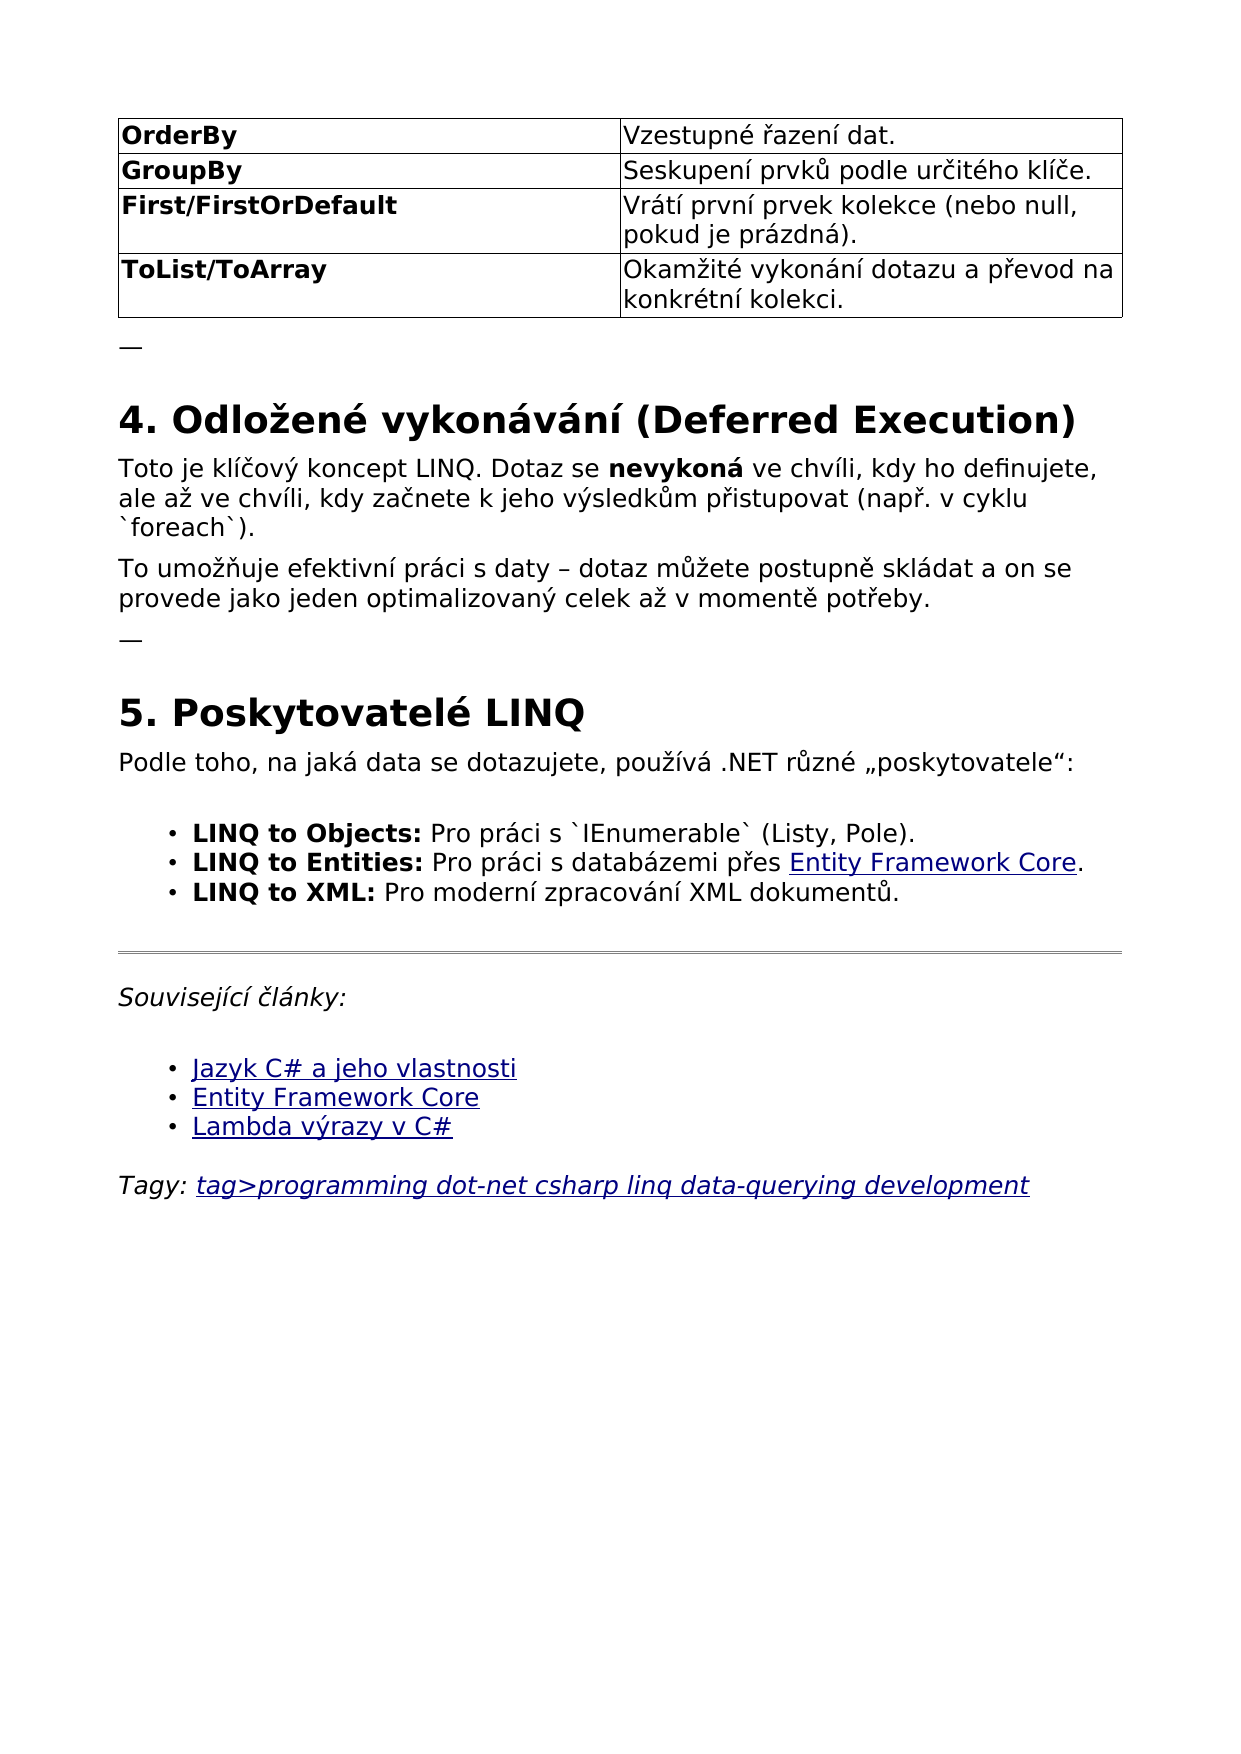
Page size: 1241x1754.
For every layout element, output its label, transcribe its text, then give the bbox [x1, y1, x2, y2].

list LINQ to XML: Pro moderní zpracování XML dokumentů. [177, 878, 1122, 907]
text Související články: [118, 983, 1122, 1012]
text Toto je klíčový koncept LINQ. Dotaz se nevykoná ve chvíli, kdy ho definujete, ale až ve chvíli, kdy začnete k jeho výsledkům přistupovat (např. v cyklu `foreach`). [118, 454, 1122, 542]
text Tagy: tag>programming dot-net csharp linq data-querying development [118, 1171, 1122, 1200]
table_cell First/FirstOrDefault [119, 189, 620, 253]
text To umožňuje efektivní práci s daty – dotaz můžete postupně skládat a on se provede jako jeden optimalizovaný celek až v momentě potřeby. [118, 554, 1122, 613]
list Lambda výrazy v C# [177, 1112, 1122, 1141]
table_cell Vrátí první prvek kolekce (nebo null, pokud je prázdná). [621, 189, 1122, 253]
table_cell ToList/ToArray [119, 254, 620, 317]
subtitle 4. Odložené vykonávání (Deferred Execution) [118, 398, 1122, 442]
table_cell Vzestupné řazení dat. [621, 119, 1122, 153]
list LINQ to Entities: Pro práci s databázemi přes Entity Framework Core. [177, 848, 1122, 878]
text — [118, 625, 1122, 654]
list Entity Framework Core [177, 1083, 1122, 1112]
text Podle toho, na jaká data se dotazujete, používá .NET různé „poskytovatele“: [118, 748, 1122, 777]
table_cell OrderBy [119, 119, 620, 153]
text — [118, 332, 1122, 361]
list Jazyk C# a jeho vlastnosti [177, 1054, 1122, 1083]
subtitle 5. Poskytovatelé LINQ [118, 692, 1122, 736]
table_cell Seskupení prvků podle určitého klíče. [621, 154, 1122, 188]
table_cell GroupBy [119, 154, 620, 188]
list LINQ to Objects: Pro práci s `IEnumerable` (Listy, Pole). [177, 819, 1122, 848]
table_cell Okamžité vykonání dotazu a převod na konkrétní kolekci. [621, 254, 1122, 317]
